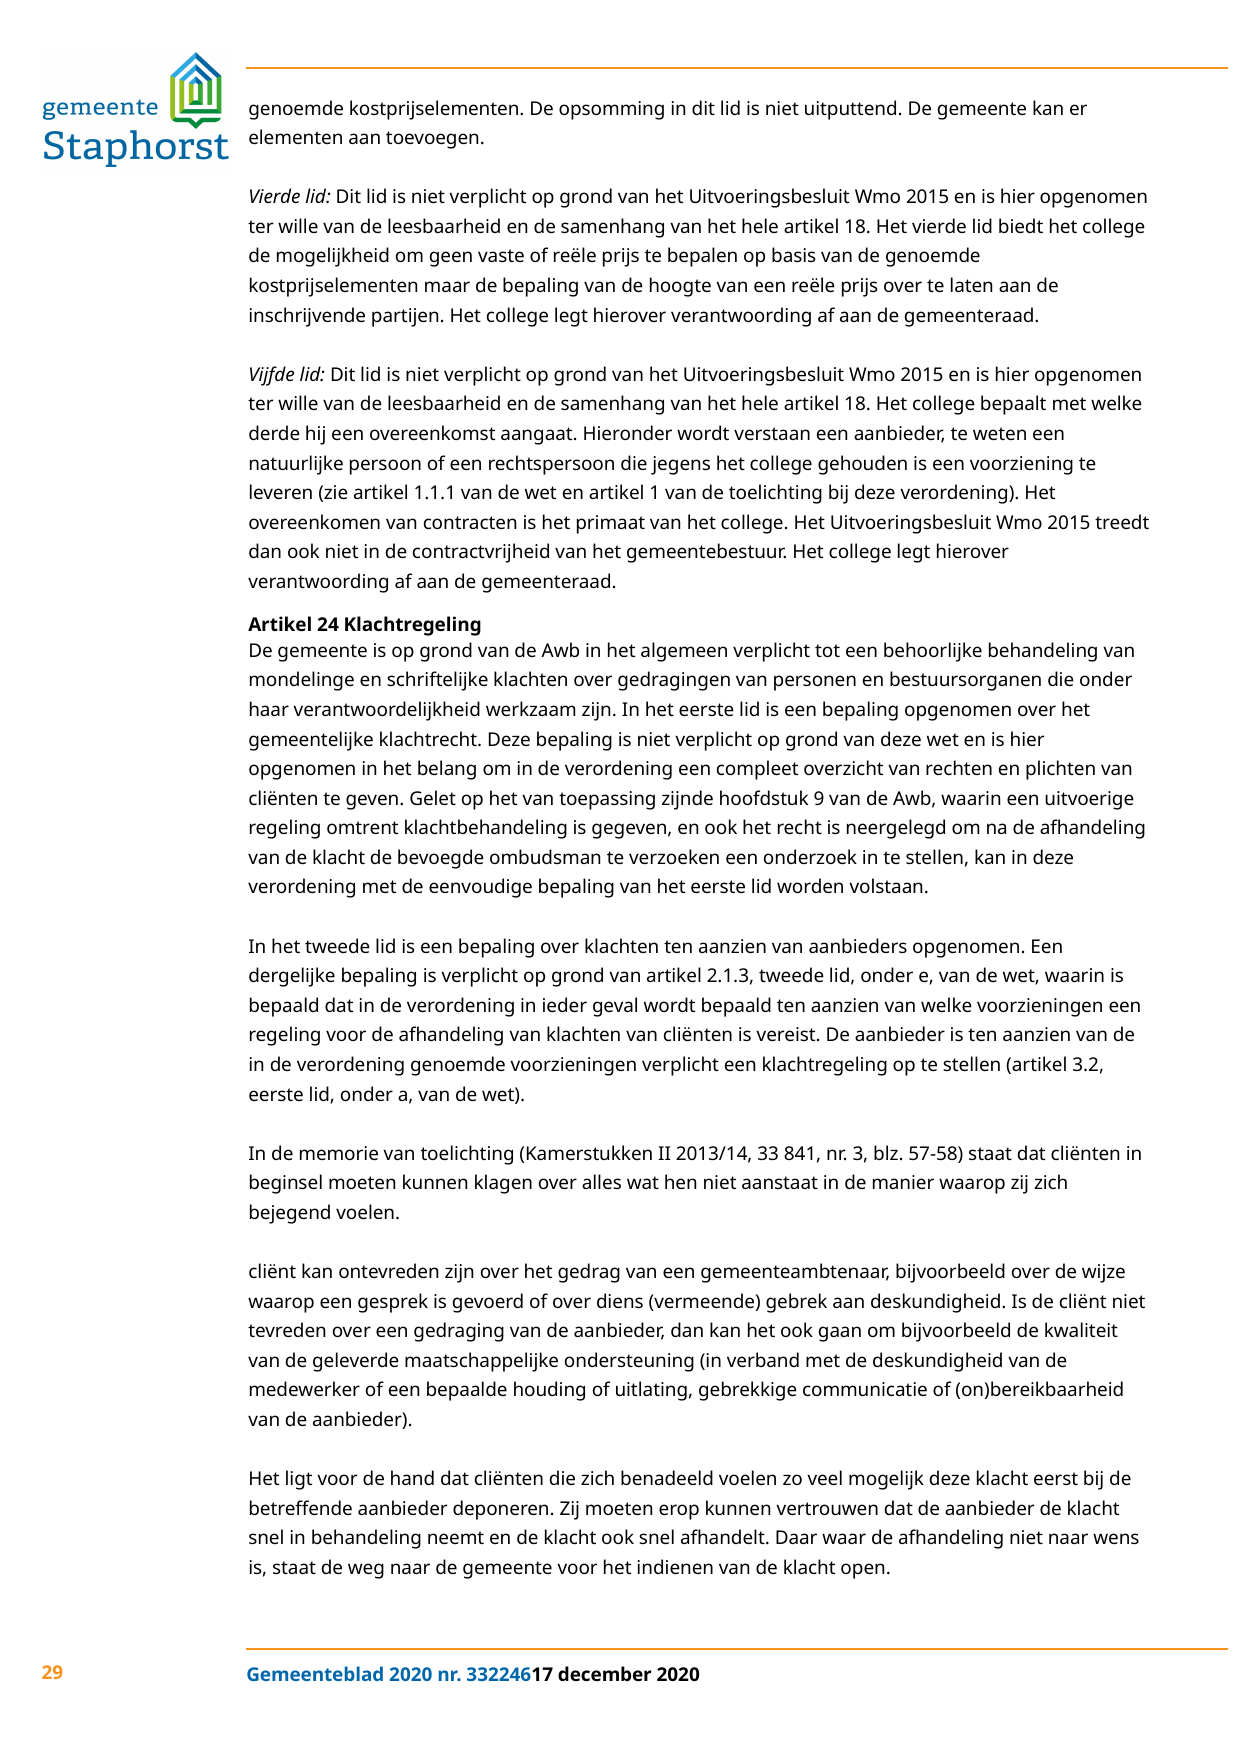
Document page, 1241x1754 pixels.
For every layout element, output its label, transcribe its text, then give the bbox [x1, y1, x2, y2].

text Het ligt voor de hand dat cliënten die zich benadeeld voelen zo veel mogelijk deze klacht eerst bij de betreffende aanbieder deponeren. Zij moeten erop kunnen vertrouwen dat de aanbieder de klacht snel in behandeling neemt en de klacht ook snel afhandelt. Daar waar de afhandeling niet naar wens is, staat de weg naar de gemeente voor het indienen van de klacht open. [248, 1465, 1152, 1580]
text Vierde lid: Dit lid is niet verplicht op grond van het Uitvoeringsbesluit Wmo 2015 en is hier opgenomen ter wille van de leesbaarheid en de samenhang van het hele artikel 18. Het vierde lid biedt het college de mogelijkheid om geen vaste of reële prijs te bepalen op basis van de genoemde kostprijselementen maar de bepaling van de hoogte van een reële prijs over te laten aan de inschrijvende partijen. Het college legt hierover verantwoording af aan de gemeenteraad. [248, 183, 1152, 328]
text In het tweede lid is een bepaling over klachten ten aanzien van aanbieders opgenomen. Een dergelijke bepaling is verplicht op grond van artikel 2.1.3, tweede lid, onder e, van de wet, waarin is bepaald dat in de verordening in ieder geval wordt bepaald ten aanzien van welke voorzieningen een regeling voor de afhandeling van klachten van cliënten is vereist. De aanbieder is ten aanzien van de in de verordening genoemde voorzieningen verplicht een klachtregeling op te stellen (artikel 3.2, eerste lid, onder a, van de wet). [248, 933, 1152, 1106]
text cliënt kan ontevreden zijn over het gedrag van een gemeenteambtenaar, bijvoorbeeld over de wijze waarop een gesprek is gevoerd of over diens (vermeende) gebrek aan deskundigheid. Is de cliënt niet tevreden over een gedraging van de aanbieder, dan kan het ook gaan om bijvoorbeeld de kwaliteit van de geleverde maatschappelijke ondersteuning (in verband met de deskundigheid van de medewerker of een bepaalde houding of uitlating, gebrekkige communicatie of (on)bereikbaarheid van de aanbieder). [248, 1258, 1152, 1432]
text De gemeente is op grond van de Awb in het algemeen verplicht tot een behoorlijke behandeling van mondelinge en schriftelijke klachten over gedragingen van personen en bestuursorganen die onder haar verantwoordelijkheid werkzaam zijn. In het eerste lid is een bepaling opgenomen over het gemeentelijke klachtrecht. Deze bepaling is niet verplicht op grond van deze wet en is hier opgenomen in het belang om in de verordening een compleet overzicht van rechten en plichten van cliënten te geven. Gelet op het van toepassing zijnde hoofdstuk 9 van de Awb, waarin een uitvoerige regeling omtrent klachtbehandeling is gegeven, en ook het recht is neergelegd om na de afhandeling van de klacht de bevoegde ombudsman te verzoeken een onderzoek in te stellen, kan in deze verordening met de eenvoudige bepaling van het eerste lid worden volstaan. [248, 637, 1152, 899]
picture [41, 47, 231, 172]
text genoemde kostprijselementen. De opsomming in dit lid is niet uitputtend. De gemeente kan er elementen aan toevoegen. [248, 95, 1152, 150]
text Vijfde lid: Dit lid is niet verplicht op grond van het Uitvoeringsbesluit Wmo 2015 en is hier opgenomen ter wille van de leesbaarheid en de samenhang van het hele artikel 18. Het college bepaalt met welke derde hij een overeenkomst aangaat. Hieronder wordt verstaan een aanbieder, te weten een natuurlijke persoon of een rechtspersoon die jegens het college gehouden is een voorziening te leveren (zie artikel 1.1.1 van de wet en artikel 1 van de toelichting bij deze verordening). Het overeenkomen van contracten is het primaat van het college. Het Uitvoeringsbesluit Wmo 2015 treedt dan ook niet in de contractvrijheid van het gemeentebestuur. Het college legt hierover verantwoording af aan de gemeenteraad. [248, 361, 1152, 594]
text Artikel 24 Klachtregeling [248, 611, 1152, 637]
text In de memorie van toelichting (Kamerstukken II 2013/14, 33 841, nr. 3, blz. 57-58) staat dat cliënten in beginsel moeten kunnen klagen over alles wat hen niet aanstaat in de manier waarop zij zich bejegend voelen. [248, 1140, 1152, 1225]
